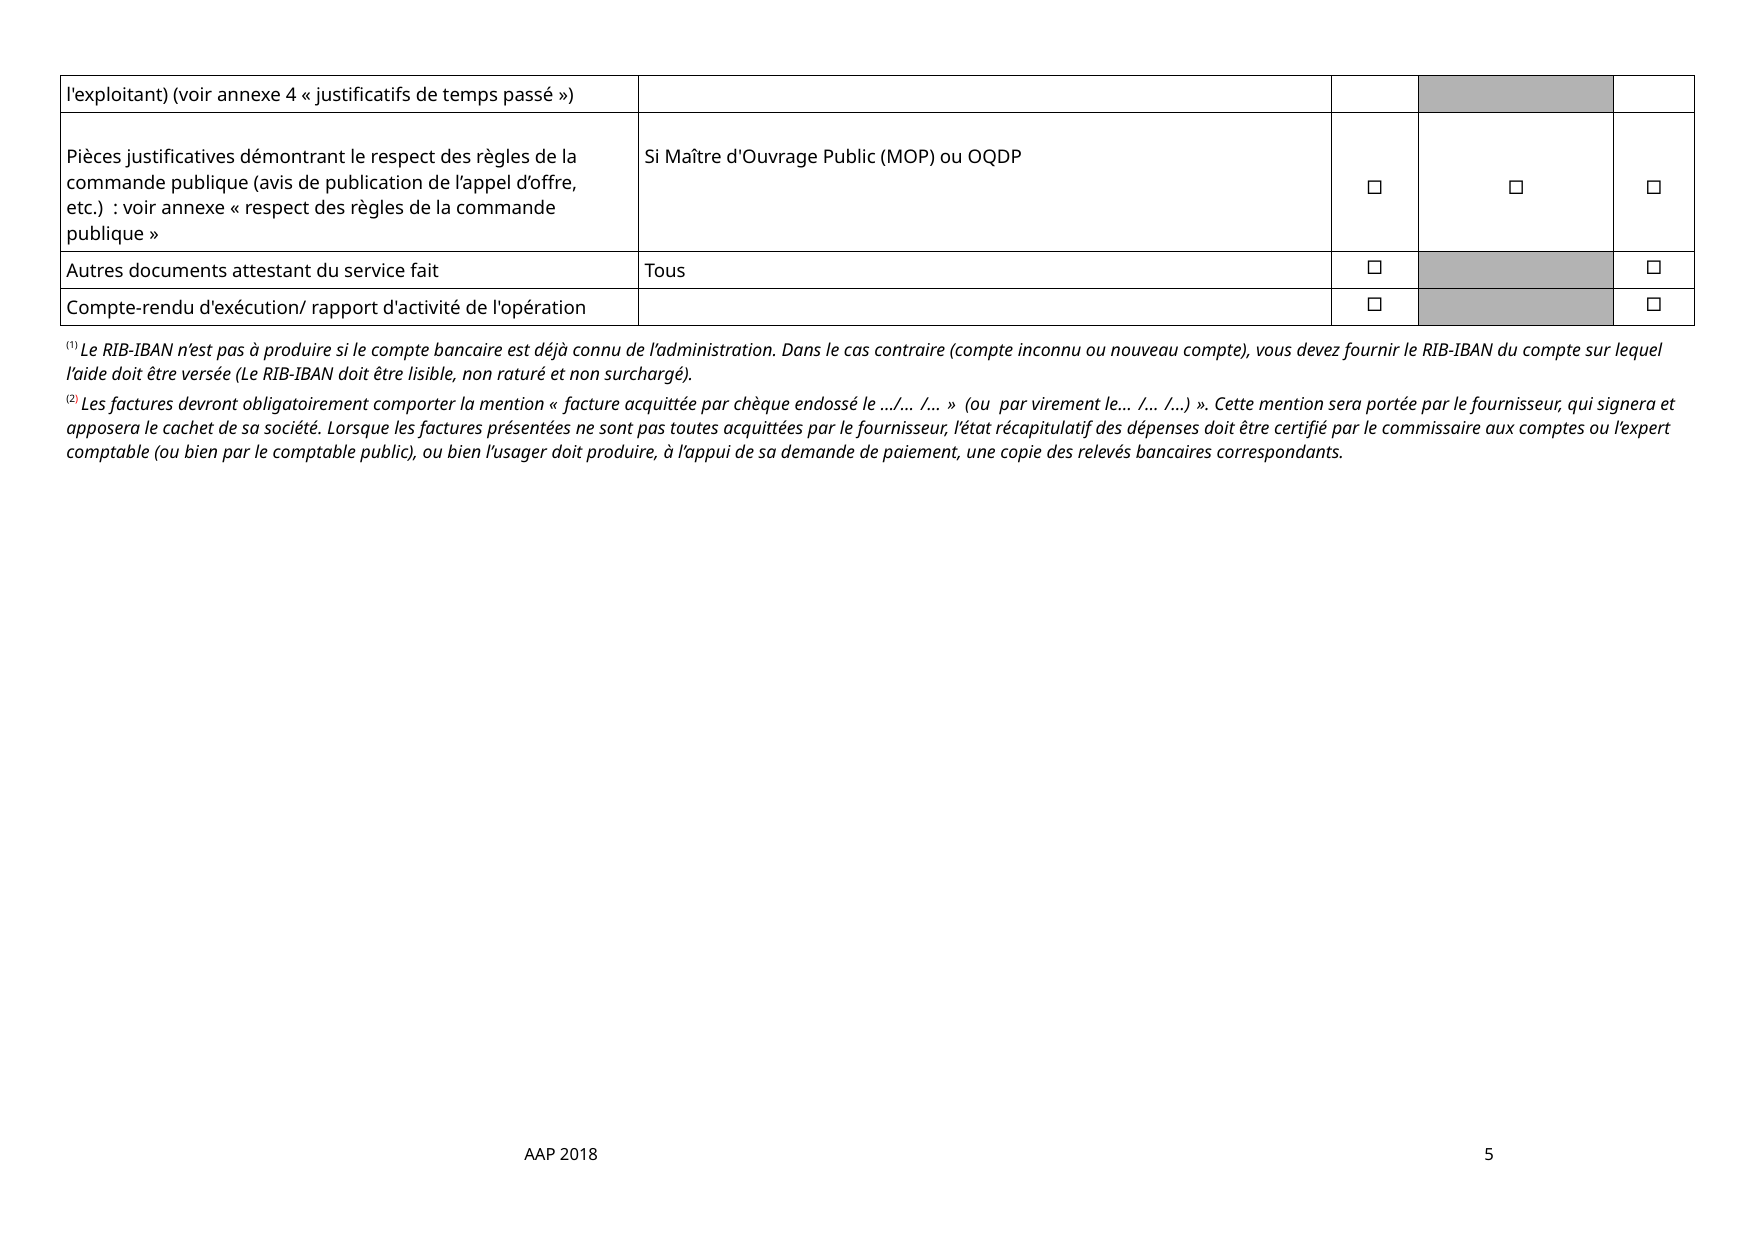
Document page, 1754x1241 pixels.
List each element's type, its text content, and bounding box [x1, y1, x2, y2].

table_cell (1) Le RIB-IBAN n’est pas à produire si le compte bancaire est déjà connu de l’administration. Dans le cas contraire (compte inconnu ou nouveau compte), vous devez fournir le RIB-IBAN du compte sur lequel l’aide doit être versée (Le RIB-IBAN doit être lisible, non raturé et non surchargé). (2) Les factures devront obligatoirement comporter la mention « facture acquittée par chèque endossé le …/… /… » (ou par virement le… /… /…) ». Cette mention sera portée par le fournisseur, qui signera et apposera le cachet de sa société. Lorsque les factures présentées ne sont pas toutes acquittées par le fournisseur, l’état récapitulatif des dépenses doit être certifié par le commissaire aux comptes ou l’expert comptable (ou bien par le comptable public), ou bien l’usager doit produire, à l’appui de sa demande de paiement, une copie des relevés bancaires correspondants. [60, 326, 1694, 546]
table_cell  [1419, 113, 1613, 251]
table_cell  [1614, 113, 1694, 251]
table_cell l'exploitant) (voir annexe 4 « justificatifs de temps passé ») [61, 76, 638, 112]
table_cell [1419, 289, 1613, 325]
table_cell Compte-rendu d'exécution/ rapport d'activité de l'opération [61, 289, 638, 325]
table_cell  [1332, 252, 1418, 288]
table_cell  [1614, 252, 1694, 288]
table_cell [1419, 76, 1613, 112]
table_cell Si Maître d'Ouvrage Public (MOP) ou OQDP [639, 113, 1331, 251]
table_cell Pièces justificatives démontrant le respect des règles de la commande publique (avis de publication de l’appel d’offre, etc.) : voir annexe « respect des règles de la commande publique » [61, 113, 638, 251]
table_cell Tous [639, 252, 1331, 288]
table_cell  [1332, 289, 1418, 325]
table_cell  [1332, 113, 1418, 251]
table_cell [1419, 252, 1613, 288]
table_cell [1332, 76, 1418, 112]
table_cell [1614, 76, 1694, 112]
table_cell [639, 289, 1331, 325]
table_cell Autres documents attestant du service fait [61, 252, 638, 288]
table_cell [639, 76, 1331, 112]
table_cell  [1614, 289, 1694, 325]
